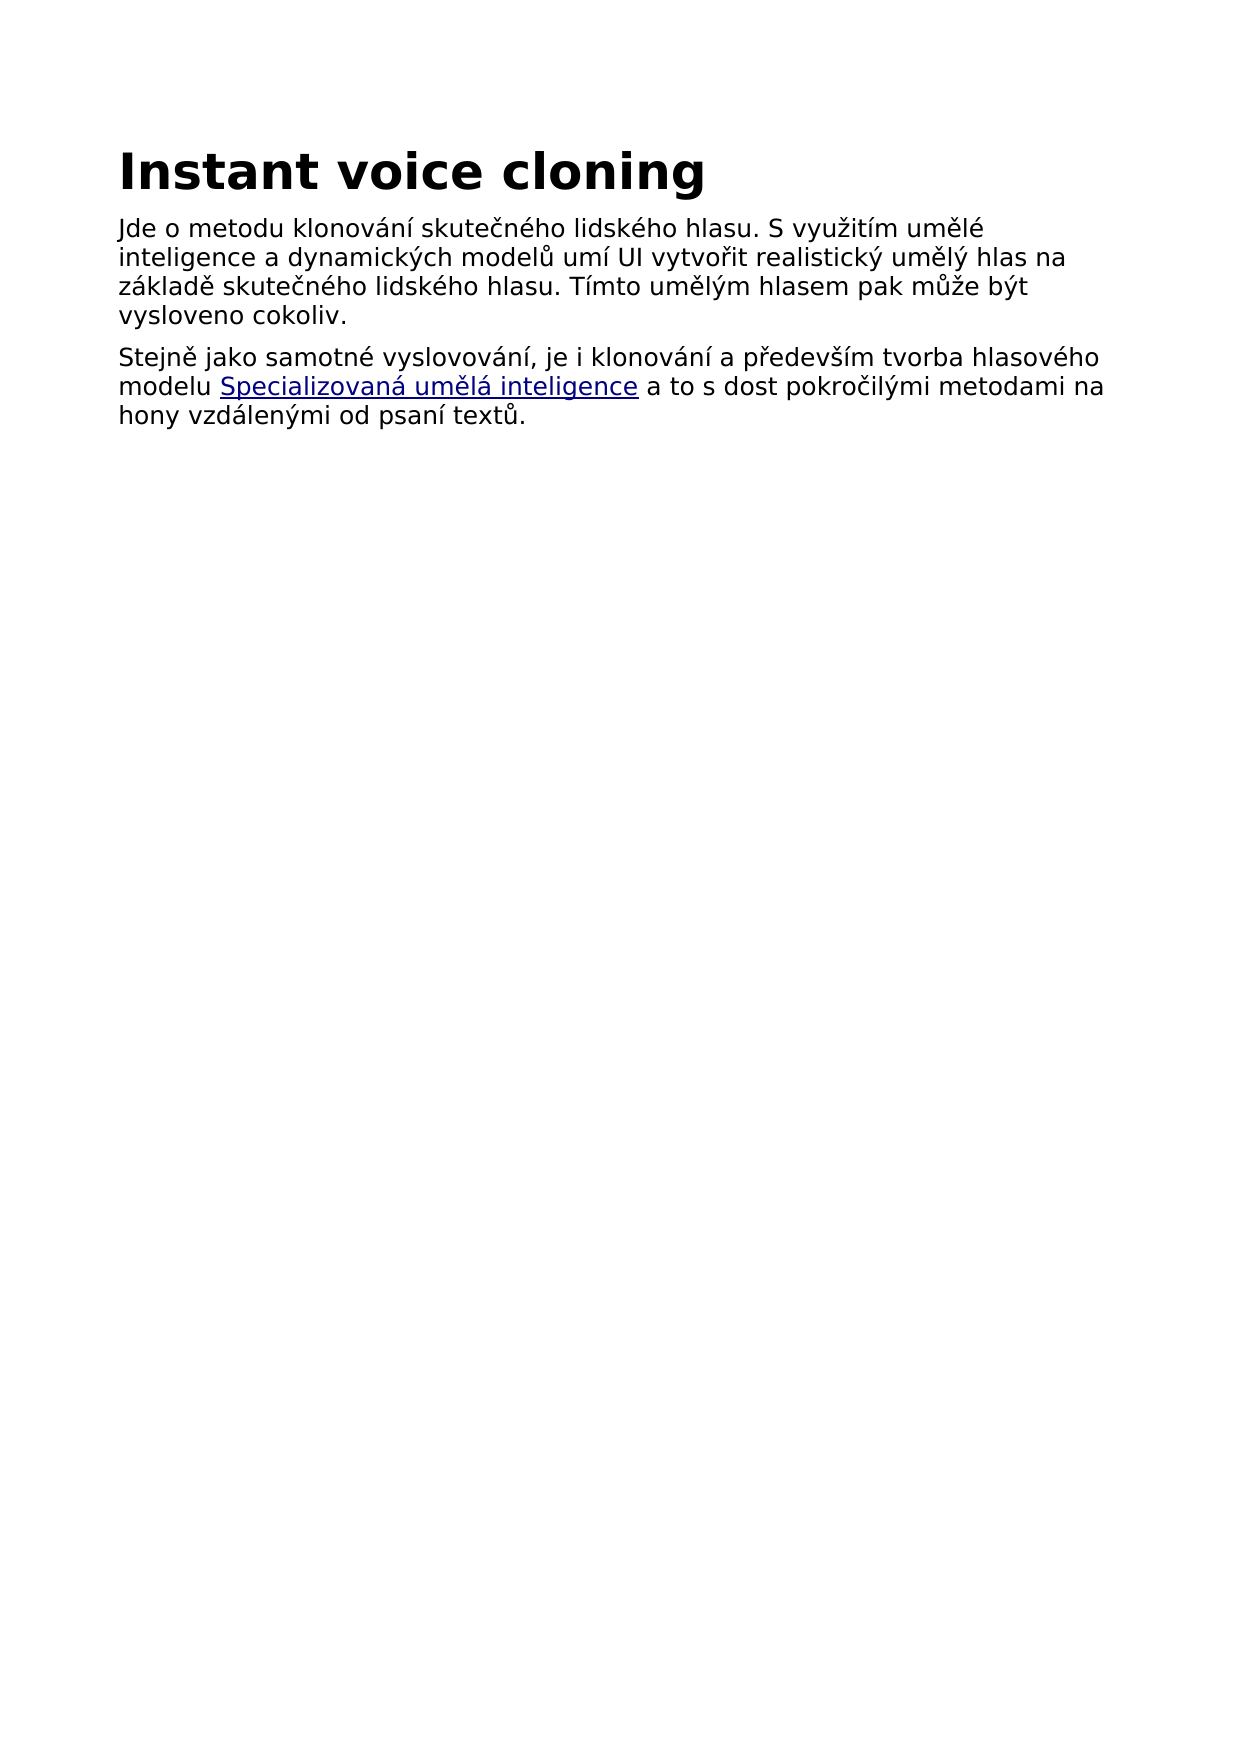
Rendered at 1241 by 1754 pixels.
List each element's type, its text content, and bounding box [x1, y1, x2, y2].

text Jde o metodu klonování skutečného lidského hlasu. S využitím umělé inteligence a dynamických modelů umí UI vytvořit realistický umělý hlas na základě skutečného lidského hlasu. Tímto umělým hlasem pak může být vysloveno cokoliv. [118, 214, 1122, 331]
text Stejně jako samotné vyslovování, je i klonování a především tvorba hlasového modelu Specializovaná umělá inteligence a to s dost pokročilými metodami na hony vzdálenými od psaní textů. [118, 343, 1122, 431]
subtitle Instant voice cloning [118, 143, 1122, 201]
